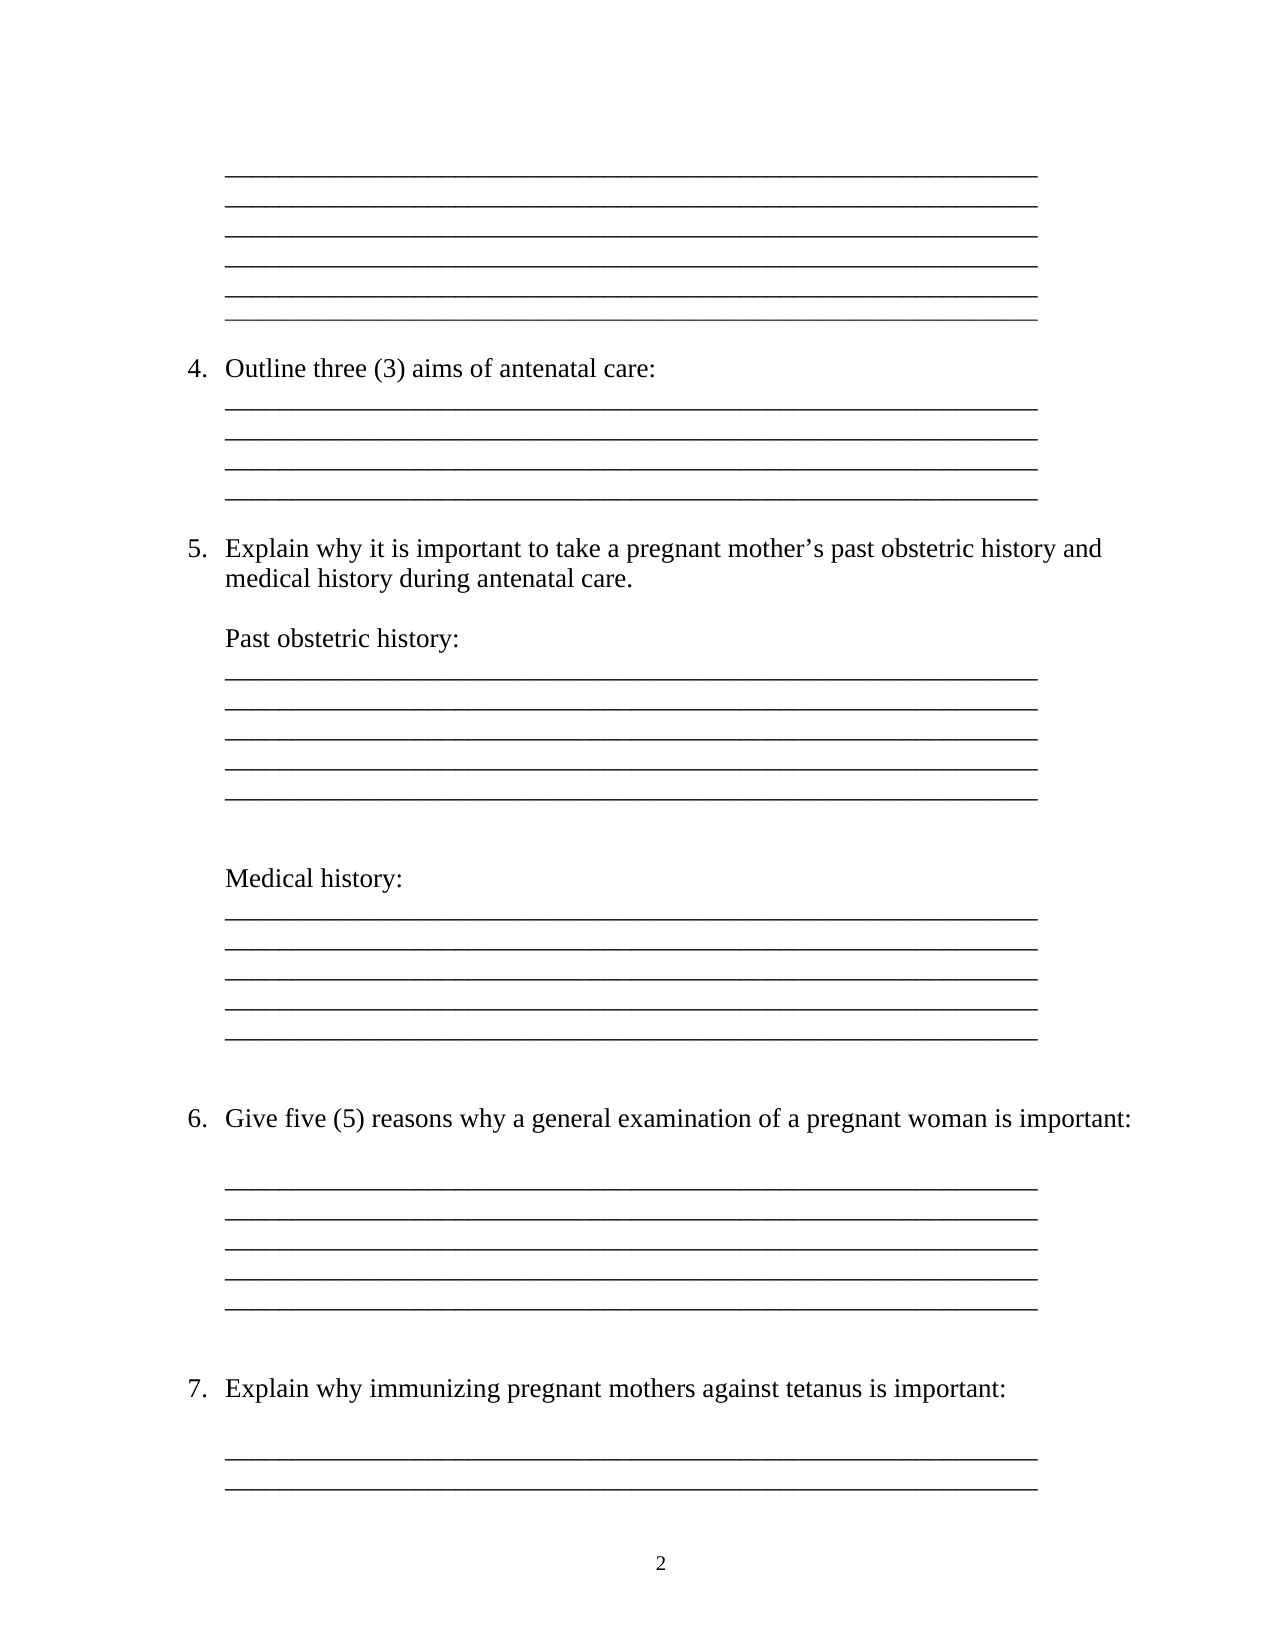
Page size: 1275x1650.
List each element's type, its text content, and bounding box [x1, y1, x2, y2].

text ____________________________________________________________ [187, 983, 1134, 1013]
text ____________________________________________________________ [187, 1253, 1134, 1283]
text Past obstetric history: [187, 623, 1134, 653]
text ____________________________________________________________ [187, 1193, 1134, 1223]
text ____________________________________________________________ [187, 713, 1134, 743]
text ____________________________________________________________ [187, 180, 1134, 210]
text ____________________________________________________________ [187, 240, 1134, 270]
list Explain why immunizing pregnant mothers against tetanus is important: [187, 1373, 1134, 1403]
text ____________________________________________________________ [187, 1163, 1134, 1193]
list Explain why it is important to take a pregnant mother’s past obstetric history and medical history during antenatal care. [187, 533, 1134, 593]
list Give five (5) reasons why a general examination of a pregnant woman is important: [187, 1103, 1134, 1133]
text ____________________________________________________________ [187, 270, 1134, 300]
text ____________________________________________________________ [187, 413, 1134, 443]
text ____________________________________________________________ [187, 1463, 1134, 1493]
text ____________________________________________________________ [187, 383, 1134, 413]
text ____________________________________________________________ [187, 653, 1134, 683]
text Medical history: [187, 863, 1134, 893]
text ______________________________________________________________________________ [187, 300, 1134, 323]
text ____________________________________________________________ [187, 150, 1134, 180]
text ____________________________________________________________ [187, 1433, 1134, 1463]
text ____________________________________________________________ [187, 923, 1134, 953]
text ____________________________________________________________ [187, 1283, 1134, 1313]
text ____________________________________________________________ [187, 953, 1134, 983]
text ____________________________________________________________ [187, 893, 1134, 923]
text ____________________________________________________________ [187, 773, 1134, 803]
text ____________________________________________________________ [187, 210, 1134, 240]
text ____________________________________________________________ [187, 1013, 1134, 1043]
text ____________________________________________________________ [187, 743, 1134, 773]
text ____________________________________________________________ [187, 443, 1134, 473]
text ____________________________________________________________ [187, 1223, 1134, 1253]
text ____________________________________________________________ [187, 683, 1134, 713]
list Outline three (3) aims of antenatal care: [187, 353, 1134, 383]
text ____________________________________________________________ [187, 473, 1134, 503]
